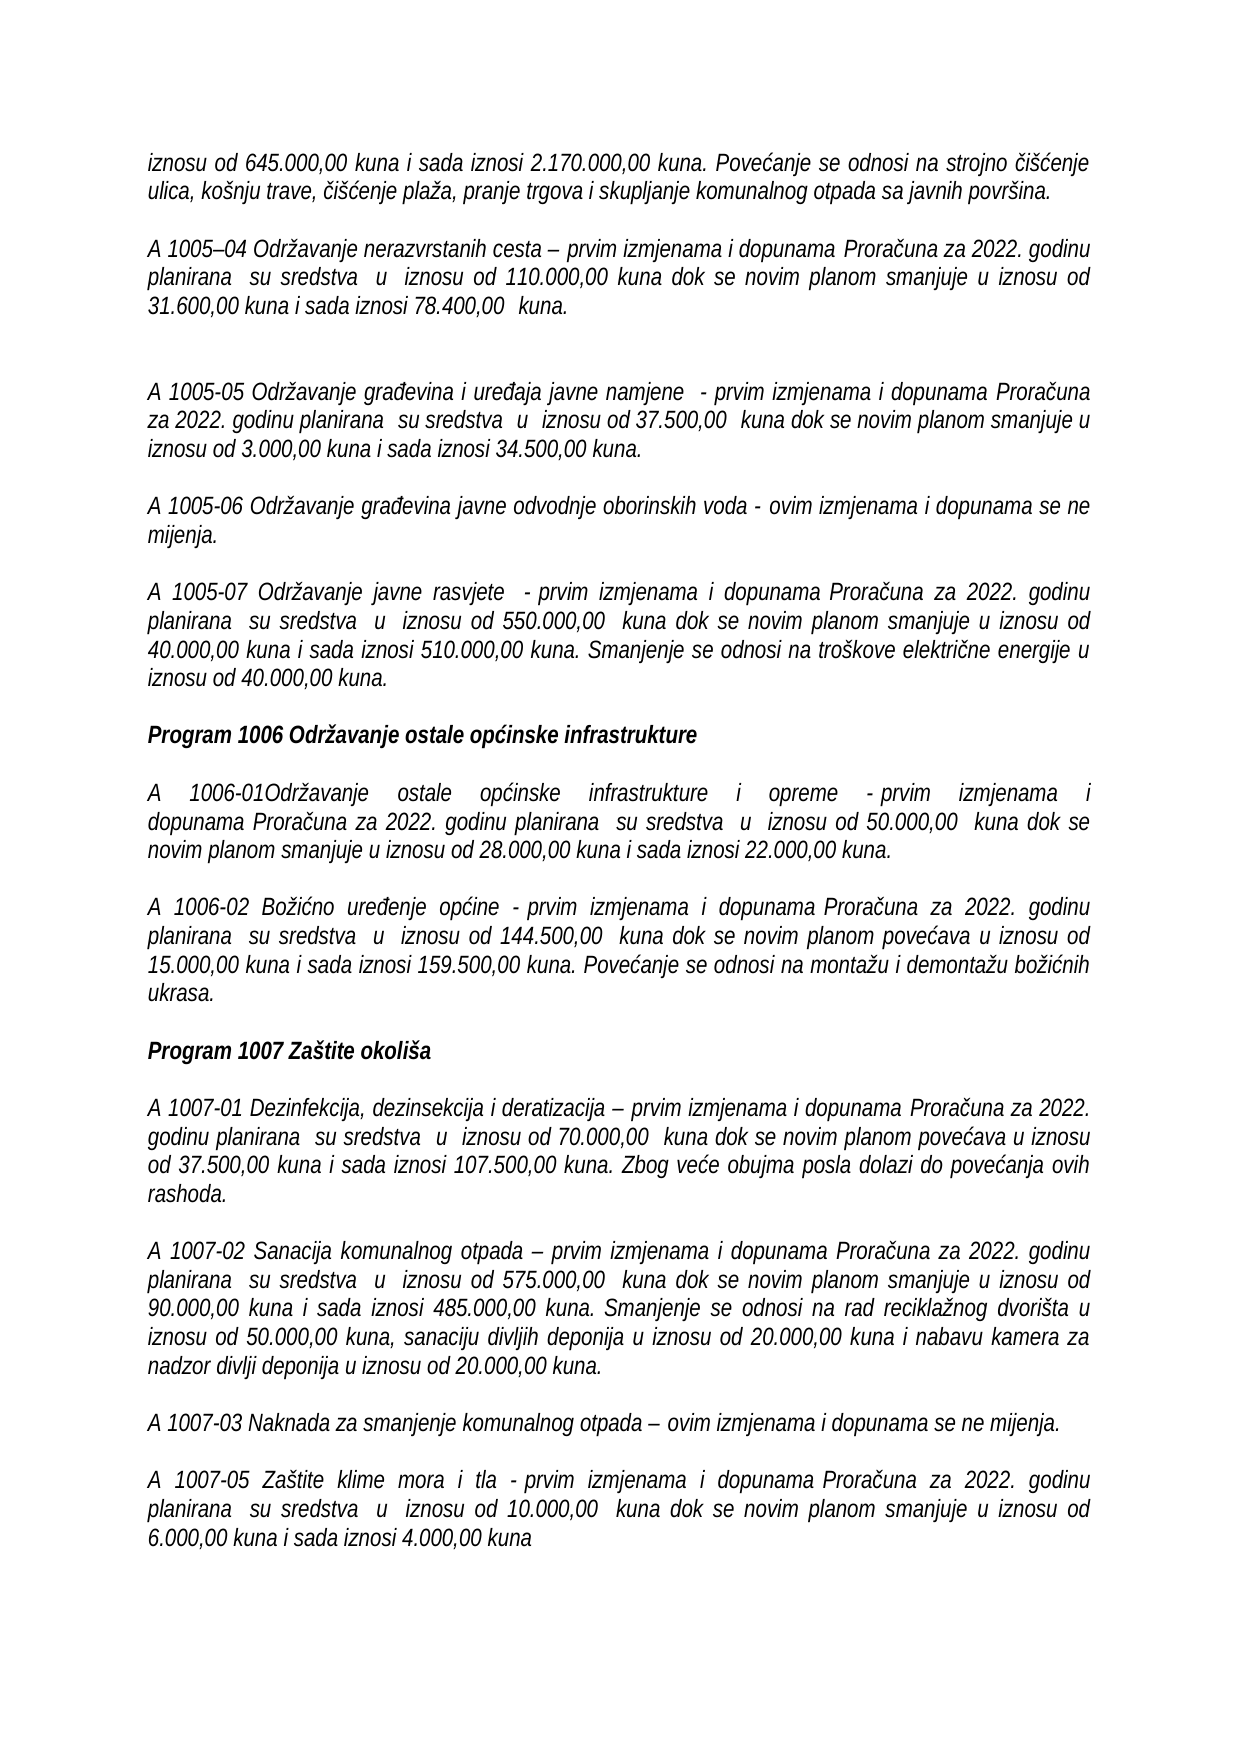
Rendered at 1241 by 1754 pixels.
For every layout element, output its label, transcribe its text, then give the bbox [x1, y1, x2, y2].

text A 1007-01 Dezinfekcija, dezinsekcija i deratizacija – prvim izmjenama i dopunama Proračuna za 2022. godinu planirana su sredstva u iznosu od 70.000,00 kuna dok se novim planom povećava u iznosu od 37.500,00 kuna i sada iznosi 107.500,00 kuna. Zbog veće obujma posla dolazi do povećanja ovih rashoda. [148, 1093, 1093, 1207]
text A 1005–04 Održavanje nerazvrstanih cesta – prvim izmjenama i dopunama Proračuna za 2022. godinu planirana su sredstva u iznosu od 110.000,00 kuna dok se novim planom smanjuje u iznosu od 31.600,00 kuna i sada iznosi 78.400,00 kuna. [148, 233, 1093, 319]
text A 1006-02 Božićno uređenje općine - prvim izmjenama i dopunama Proračuna za 2022. godinu planirana su sredstva u iznosu od 144.500,00 kuna dok se novim planom povećava u iznosu od 15.000,00 kuna i sada iznosi 159.500,00 kuna. Povećanje se odnosi na montažu i demontažu božićnih ukrasa. [148, 892, 1093, 1007]
text A 1007-02 Sanacija komunalnog otpada – prvim izmjenama i dopunama Proračuna za 2022. godinu planirana su sredstva u iznosu od 575.000,00 kuna dok se novim planom smanjuje u iznosu od 90.000,00 kuna i sada iznosi 485.000,00 kuna. Smanjenje se odnosi na rad reciklažnog dvorišta u iznosu od 50.000,00 kuna, sanaciju divljih deponija u iznosu od 20.000,00 kuna i nabavu kamera za nadzor divlji deponija u iznosu od 20.000,00 kuna. [148, 1236, 1093, 1379]
text A 1007-03 Naknada za smanjenje komunalnog otpada – ovim izmjenama i dopunama se ne mijenja. [148, 1408, 1093, 1437]
text A 1007-05 Zaštite klime mora i tla - prvim izmjenama i dopunama Proračuna za 2022. godinu planirana su sredstva u iznosu od 10.000,00 kuna dok se novim planom smanjuje u iznosu od 6.000,00 kuna i sada iznosi 4.000,00 kuna [148, 1465, 1093, 1551]
text A 1005-05 Održavanje građevina i uređaja javne namjene - prvim izmjenama i dopunama Proračuna za 2022. godinu planirana su sredstva u iznosu od 37.500,00 kuna dok se novim planom smanjuje u iznosu od 3.000,00 kuna i sada iznosi 34.500,00 kuna. [148, 377, 1093, 463]
text A 1006-01Održavanje ostale općinske infrastrukture i opreme - prvim izmjenama i dopunama Proračuna za 2022. godinu planirana su sredstva u iznosu od 50.000,00 kuna dok se novim planom smanjuje u iznosu od 28.000,00 kuna i sada iznosi 22.000,00 kuna. [148, 778, 1093, 864]
text iznosu od 645.000,00 kuna i sada iznosi 2.170.000,00 kuna. Povećanje se odnosi na strojno čišćenje ulica, košnju trave, čišćenje plaža, pranje trgova i skupljanje komunalnog otpada sa javnih površina. [148, 148, 1093, 205]
text A 1005-07 Održavanje javne rasvjete - prvim izmjenama i dopunama Proračuna za 2022. godinu planirana su sredstva u iznosu od 550.000,00 kuna dok se novim planom smanjuje u iznosu od 40.000,00 kuna i sada iznosi 510.000,00 kuna. Smanjenje se odnosi na troškove električne energije u iznosu od 40.000,00 kuna. [148, 577, 1093, 692]
text A 1005-06 Održavanje građevina javne odvodnje oborinskih voda - ovim izmjenama i dopunama se ne mijenja. [148, 491, 1093, 549]
text Program 1006 Održavanje ostale općinske infrastrukture [148, 721, 1093, 749]
text Program 1007 Zaštite okoliša [148, 1036, 1093, 1064]
